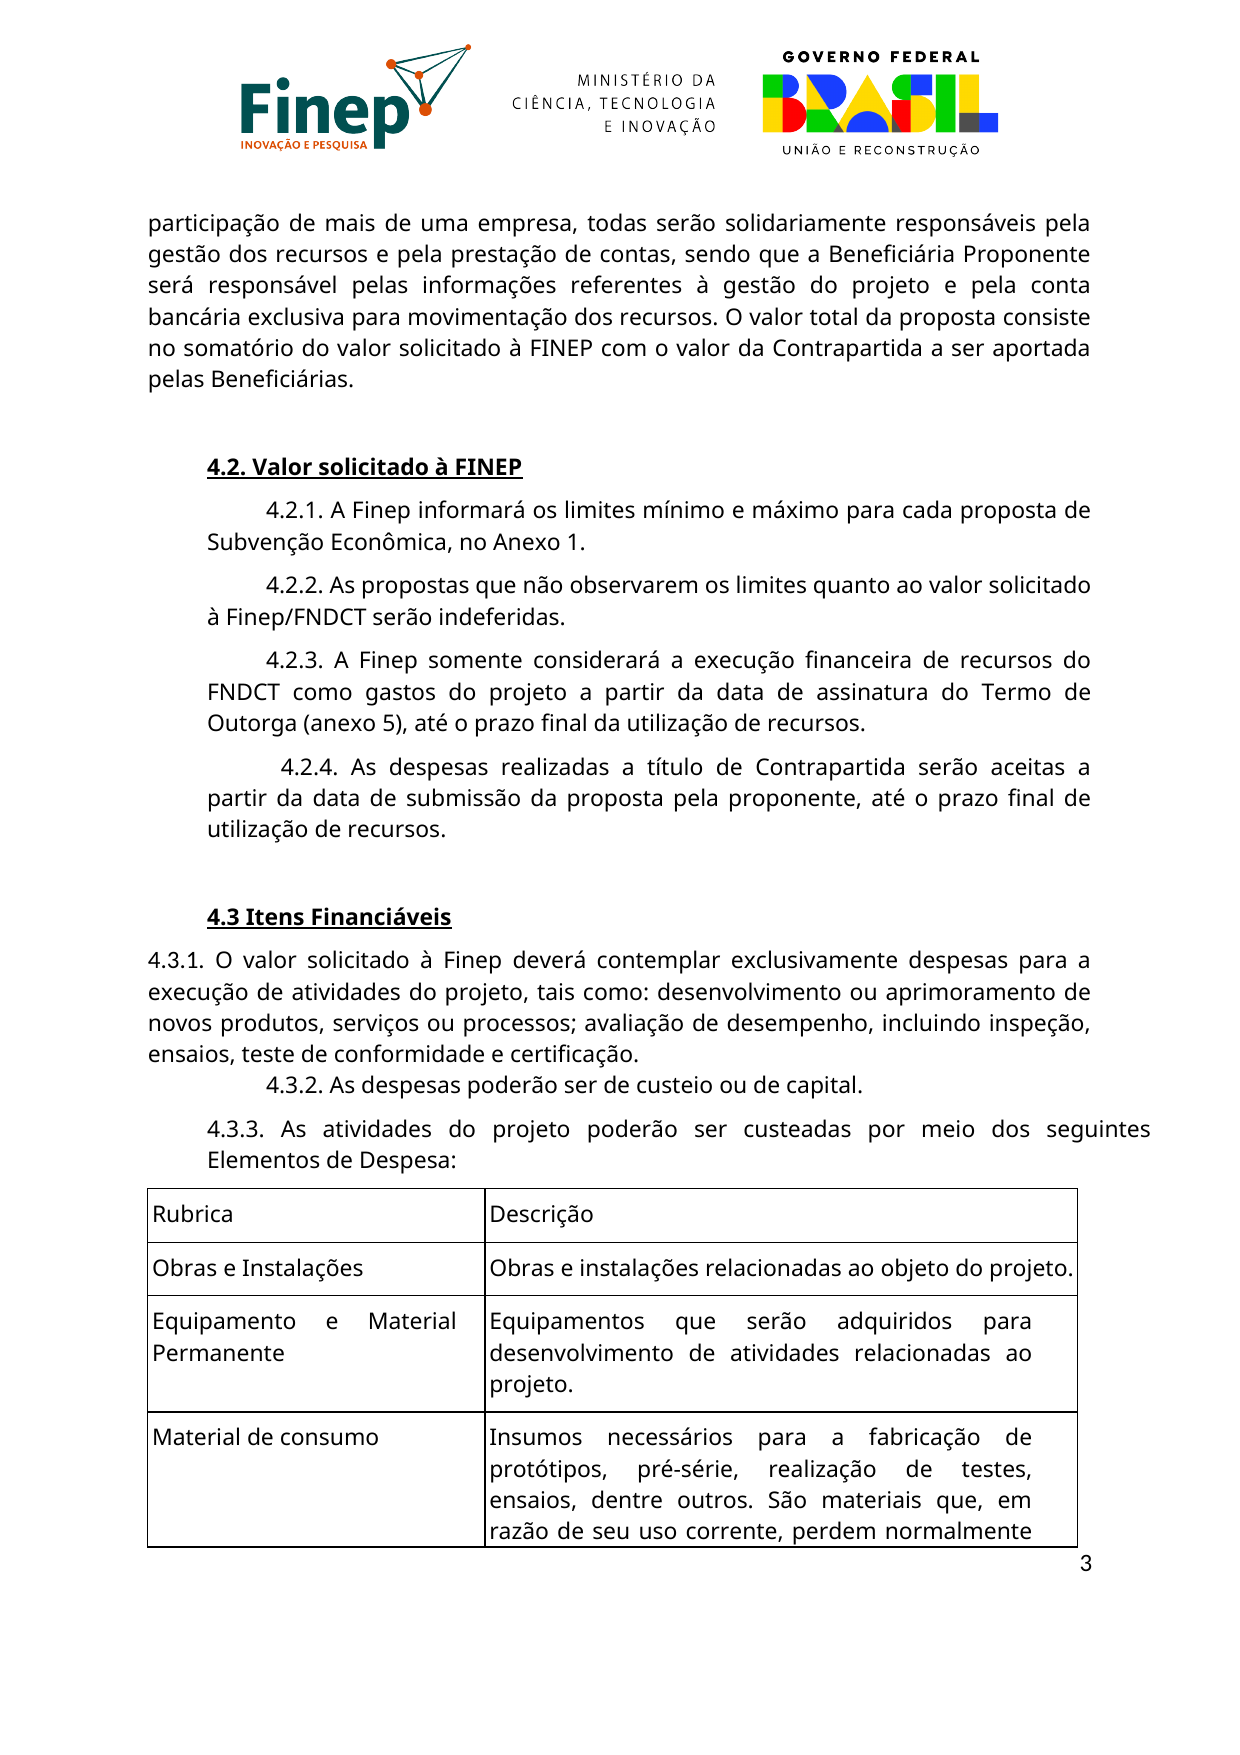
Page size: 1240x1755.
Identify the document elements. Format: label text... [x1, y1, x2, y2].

list 4.2.3. A Finep somente considerará a execução financeira de recursos do FNDCT como gastos do projeto a partir da data de assinatura do Termo de Outorga (anexo 5), até o prazo final da utilização de recursos. [207, 644, 1092, 738]
table_cell Obras e instalações relacionadas ao objeto do projeto. [486, 1243, 1077, 1295]
text 4.2. Valor solicitado à FINEP [148, 451, 1092, 482]
text participação de mais de uma empresa, todas serão solidariamente responsáveis pela gestão dos recursos e pela prestação de contas, sendo que a Beneficiária Proponente será responsável pelas informações referentes à gestão do projeto e pela conta bancária exclusiva para movimentação dos recursos. O valor total da proposta consiste no somatório do valor solicitado à FINEP com o valor da Contrapartida a ser aportada pelas Beneficiárias. [148, 207, 1092, 394]
text 4.3.3. As atividades do projeto poderão ser custeadas por meio dos seguintes Elementos de Despesa: [207, 1113, 1152, 1176]
table_cell Equipamentos que serão adquiridos para desenvolvimento de atividades relacionadas ao projeto. [486, 1296, 1077, 1411]
table_cell Equipamento e Material Permanente [148, 1296, 484, 1411]
text 4.3.2. As despesas poderão ser de custeio ou de capital. [148, 1069, 1152, 1101]
table_cell Insumos necessários para a fabricação de protótipos, pré-série, realização de testes, ensaios, dentre outros. São materiais que, em razão de seu uso corrente, perdem normalmente [486, 1413, 1077, 1546]
text 4.3.1. O valor solicitado à Finep deverá contemplar exclusivamente despesas para a execução de atividades do projeto, tais como: desenvolvimento ou aprimoramento de novos produtos, serviços ou processos; avaliação de desempenho, incluindo inspeção, ensaios, teste de conformidade e certificação. [148, 944, 1092, 1069]
table_header Descrição [486, 1189, 1077, 1242]
text 4.2.4. As despesas realizadas a título de Contrapartida serão aceitas a partir da data de submissão da proposta pela proponente, até o prazo final de utilização de recursos. [207, 751, 1092, 844]
text 4.3 Itens Financiáveis [148, 901, 1092, 932]
table_header Rubrica [148, 1189, 484, 1242]
text 4.2.1. A Finep informará os limites mínimo e máximo para cada proposta de Subvenção Econômica, no Anexo 1. [207, 494, 1092, 557]
table_cell Obras e Instalações [148, 1243, 484, 1295]
text 4.2.2. As propostas que não observarem os limites quanto ao valor solicitado à Finep/FNDCT serão indeferidas. [207, 569, 1092, 632]
table_cell Material de consumo [148, 1413, 484, 1546]
